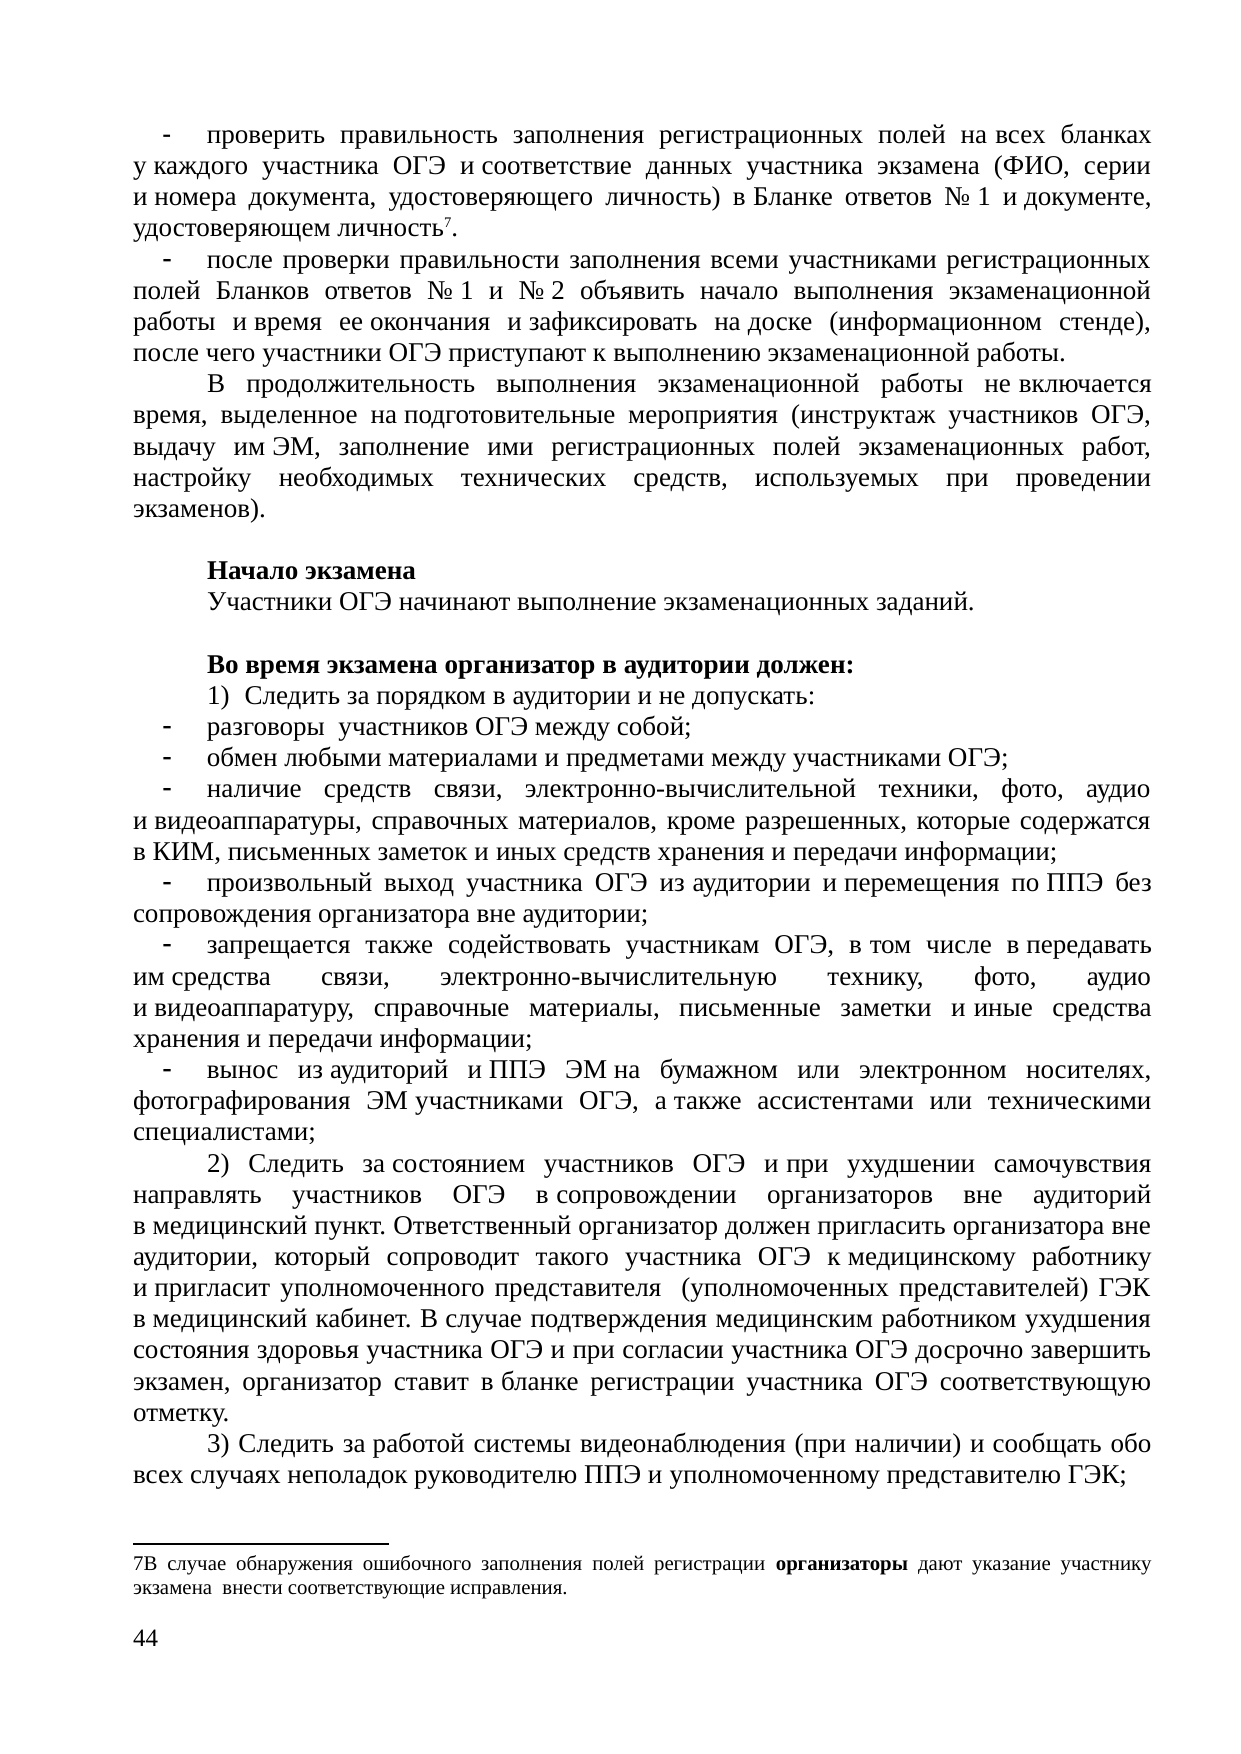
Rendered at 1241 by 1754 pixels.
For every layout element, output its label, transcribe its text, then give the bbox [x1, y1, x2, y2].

list вынос из аудиторий и ППЭ ЭМ на бумажном или электронном носителях, фотографирования ЭМ участниками ОГЭ, а также ассистентами или техническими специалистами; [133, 1053, 1152, 1147]
text 2) Следить за состоянием участников ОГЭ и при ухудшении самочувствия направлять участников ОГЭ в сопровождении организаторов вне аудиторий в медицинский пункт. Ответственный организатор должен пригласить организатора вне аудитории, который сопроводит такого участника ОГЭ к медицинскому работнику и пригласит уполномоченного представителя (уполномоченных представителей) ГЭК в медицинский кабинет. В случае подтверждения медицинским работником ухудшения состояния здоровья участника ОГЭ и при согласии участника ОГЭ досрочно завершить экзамен, организатор ставит в бланке регистрации участника ОГЭ соответствующую отметку. [133, 1147, 1152, 1427]
list разговоры участников ОГЭ между собой; [133, 710, 1152, 741]
text В продолжительность выполнения экзаменационной работы не включается время, выделенное на подготовительные мероприятия (инструктаж участников ОГЭ, выдачу им ЭМ, заполнение ими регистрационных полей экзаменационных работ, настройку необходимых технических средств, используемых при проведении экзаменов). [133, 367, 1152, 523]
text Начало экзамена [133, 554, 1152, 585]
list В случае обнаружения ошибочного заполнения полей регистрации организаторы дают указание участнику экзамена внести соответствующие исправления. [133, 1551, 1152, 1599]
list Следить за порядком в аудитории и не допускать: [207, 679, 1152, 710]
list произвольный выход участника ОГЭ из аудитории и перемещения по ППЭ без сопровождения организатора вне аудитории; [133, 866, 1152, 928]
list наличие средств связи, электронно-вычислительной техники, фото, аудио и видеоаппаратуры, справочных материалов, кроме разрешенных, которые содержатся в КИМ, письменных заметок и иных средств хранения и передачи информации; [133, 772, 1152, 866]
list после проверки правильности заполнения всеми участниками регистрационных полей Бланков ответов № 1 и № 2 объявить начало выполнения экзаменационной работы и время ее окончания и зафиксировать на доске (информационном стенде), после чего участники ОГЭ приступают к выполнению экзаменационной работы. [133, 243, 1152, 367]
list проверить правильность заполнения регистрационных полей на всех бланках у каждого участника ОГЭ и соответствие данных участника экзамена (ФИО, серии и номера документа, удостоверяющего личность) в Бланке ответов № 1 и документе, удостоверяющем личность. [133, 118, 1152, 243]
list запрещается также содействовать участникам ОГЭ, в том числе в передавать им средства связи, электронно-вычислительную технику, фото, аудио и видеоаппаратуру, справочные материалы, письменные заметки и иные средства хранения и передачи информации; [133, 928, 1152, 1053]
text Участники ОГЭ начинают выполнение экзаменационных заданий. [133, 585, 1152, 617]
list обмен любыми материалами и предметами между участниками ОГЭ; [133, 741, 1152, 772]
text 3) Следить за работой системы видеонаблюдения (при наличии) и сообщать обо всех случаях неполадок руководителю ППЭ и уполномоченному представителю ГЭК; [133, 1427, 1152, 1489]
text Во время экзамена организатор в аудитории должен: [133, 648, 1152, 679]
